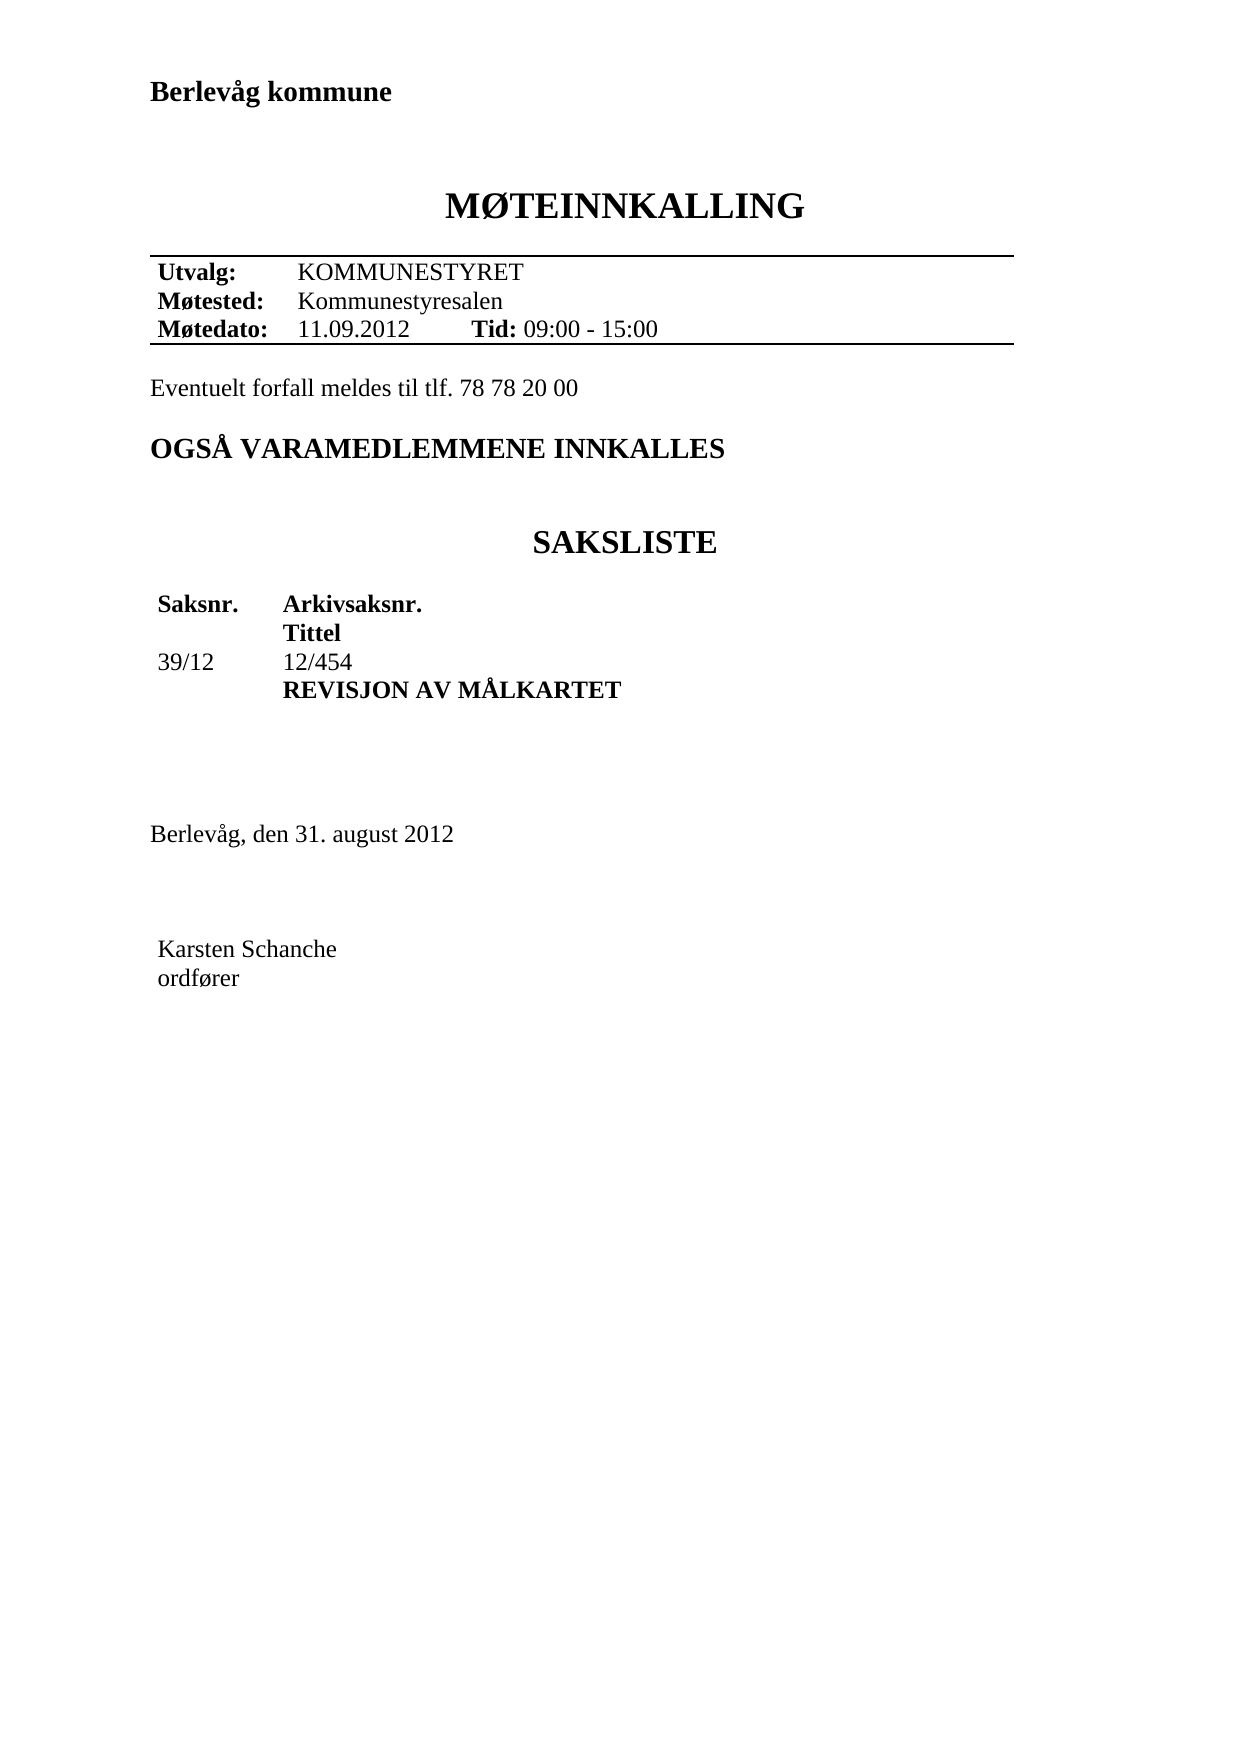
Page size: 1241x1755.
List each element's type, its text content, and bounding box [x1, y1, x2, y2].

table_cell 39/12 [150, 647, 275, 675]
text Eventuelt forfall meldes til tlf. 78 78 20 00 [150, 373, 1100, 402]
table_cell Møtested: [150, 286, 290, 314]
text Berlevåg, den 31. august 2012 [150, 819, 1100, 848]
table_header [778, 934, 1115, 992]
table_cell 11.09.2012 [290, 315, 464, 343]
table_cell Tid: 09:00 - 15:00 [464, 315, 1014, 343]
table_cell Tittel [275, 618, 1028, 647]
table_cell Kommunestyresalen [290, 286, 1014, 314]
text SAKSLISTE [150, 522, 1100, 560]
text OGSÅ VARAMEDLEMMENE INNKALLES [150, 431, 1100, 464]
table_cell [150, 675, 275, 704]
table_cell [150, 618, 275, 647]
table_header Utvalg: [150, 257, 290, 286]
table_cell Møtedato: [150, 315, 290, 343]
table_header [1029, 589, 1115, 618]
table_cell [1029, 647, 1115, 675]
table_cell REVISJON AV MÅLKARTET [275, 675, 1028, 704]
table_header Arkivsaksnr. [275, 589, 615, 618]
table_cell [1029, 618, 1115, 647]
table_header [615, 589, 1028, 618]
table_header Karsten Schanche ordfører [150, 934, 777, 992]
text MØTEINNKALLING [150, 183, 1100, 227]
table_header Kommunestyret [290, 257, 1014, 286]
table_cell 12/454 [275, 647, 615, 675]
table_cell [1029, 675, 1115, 704]
table_header Saksnr. [150, 589, 275, 618]
table_cell [615, 647, 1028, 675]
